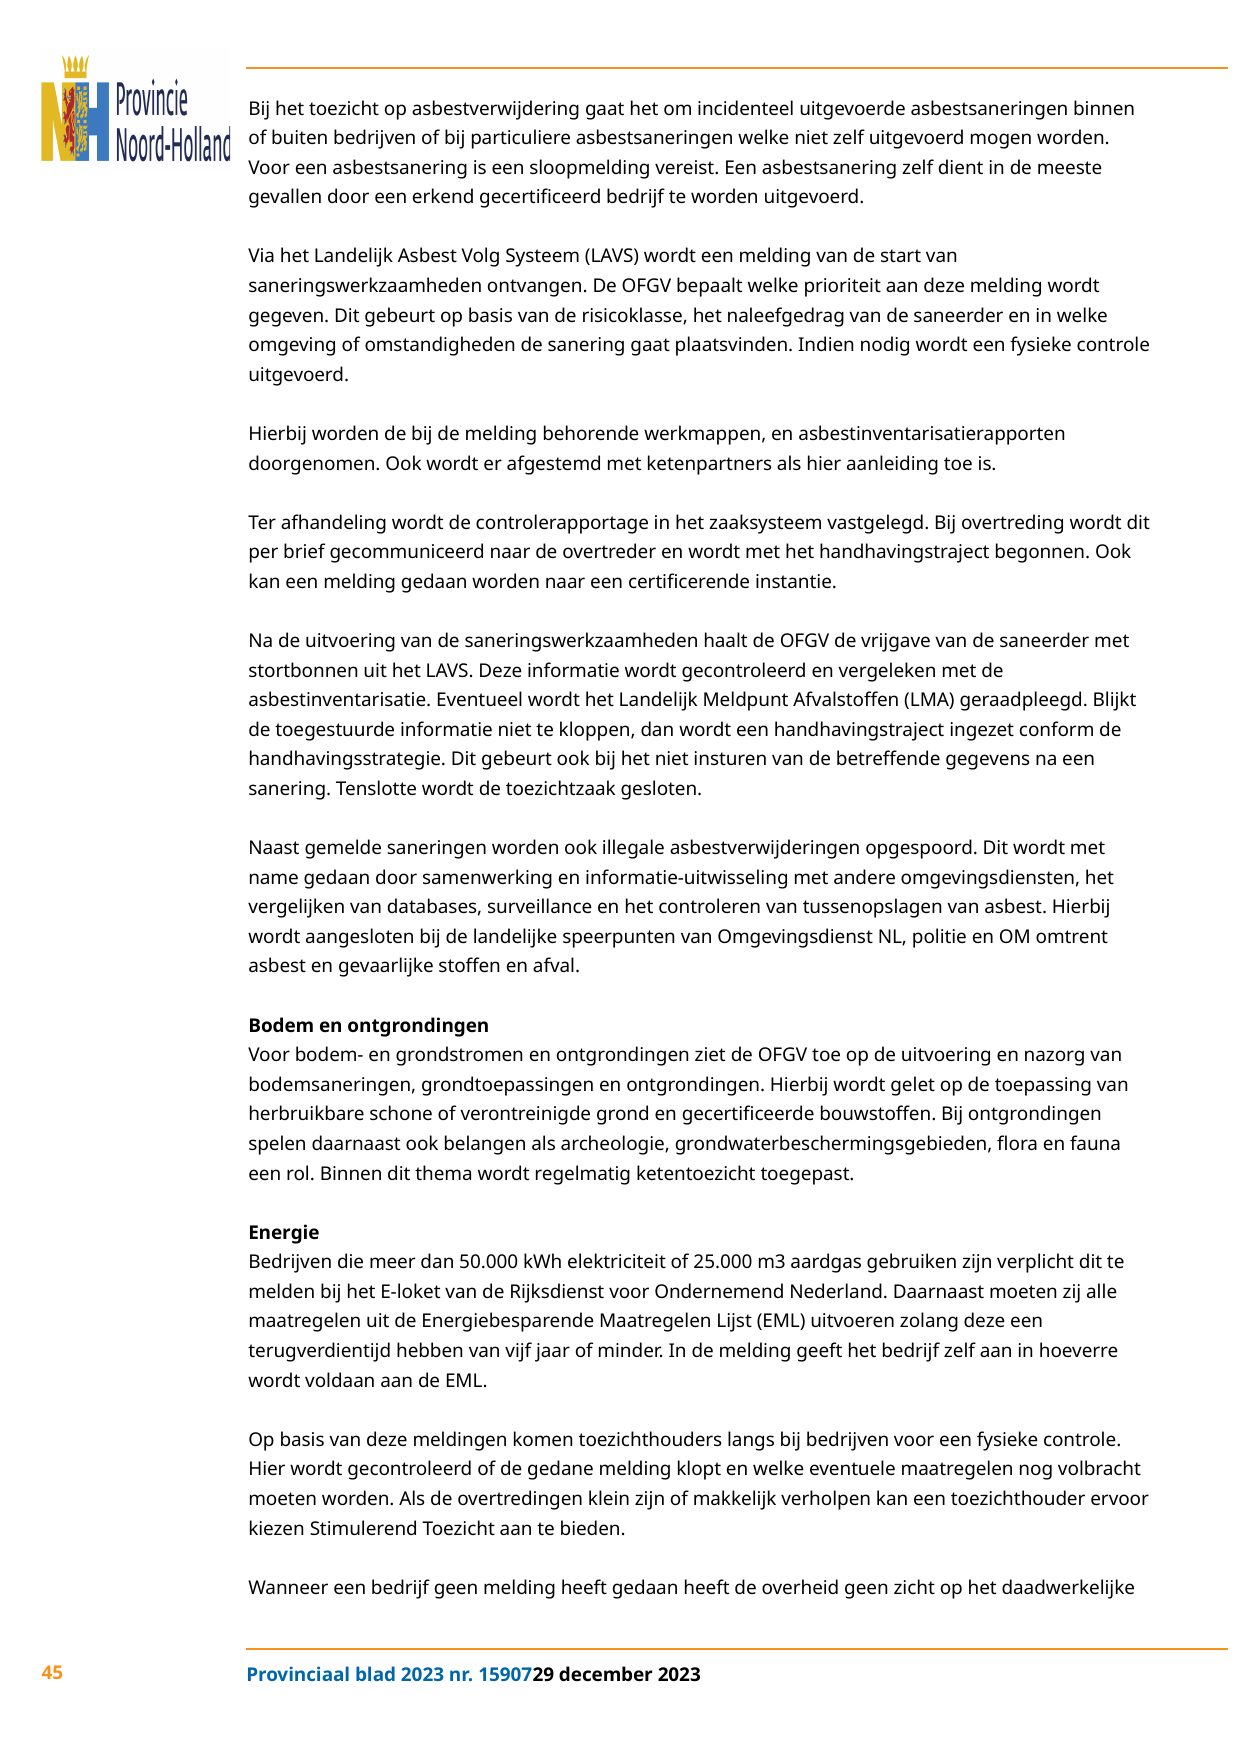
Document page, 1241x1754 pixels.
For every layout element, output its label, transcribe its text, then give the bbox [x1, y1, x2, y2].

text Na de uitvoering van de saneringswerkzaamheden haalt de OFGV de vrijgave van de saneerder met stortbonnen uit het LAVS. Deze informatie wordt gecontroleerd en vergeleken met de asbestinventarisatie. Eventueel wordt het Landelijk Meldpunt Afvalstoffen (LMA) geraadpleegd. Blijkt de toegestuurde informatie niet te kloppen, dan wordt een handhavingstraject ingezet conform de handhavingsstrategie. Dit gebeurt ook bij het niet insturen van de betreffende gegevens na een sanering. Tenslotte wordt de toezichtzaak gesloten. [248, 627, 1152, 801]
text Ter afhandeling wordt de controlerapportage in het zaaksysteem vastgelegd. Bij overtreding wordt dit per brief gecommuniceerd naar de overtreder en wordt met het handhavingstraject begonnen. Ook kan een melding gedaan worden naar een certificerende instantie. [248, 509, 1152, 594]
text Bij het toezicht op asbestverwijdering gaat het om incidenteel uitgevoerde asbestsaneringen binnen of buiten bedrijven of bij particuliere asbestsaneringen welke niet zelf uitgevoerd mogen worden. Voor een asbestsanering is een sloopmelding vereist. Een asbestsanering zelf dient in de meeste gevallen door een erkend gecertificeerd bedrijf te worden uitgevoerd. [248, 95, 1152, 209]
text Bodem en ontgrondingen [248, 1012, 1152, 1038]
text Hierbij worden de bij de melding behorende werkmappen, en asbestinventarisatierapporten doorgenomen. Ook wordt er afgestemd met ketenpartners als hier aanleiding toe is. [248, 420, 1152, 476]
text Naast gemelde saneringen worden ook illegale asbestverwijderingen opgespoord. Dit wordt met name gedaan door samenwerking en informatie-uitwisseling met andere omgevingsdiensten, het vergelijken van databases, surveillance en het controleren van tussenopslagen van asbest. Hierbij wordt aangesloten bij de landelijke speerpunten van Omgevingsdienst NL, politie en OM omtrent asbest en gevaarlijke stoffen en afval. [248, 834, 1152, 978]
text Voor bodem- en grondstromen en ontgrondingen ziet de OFGV toe op de uitvoering en nazorg van bodemsaneringen, grondtoepassingen en ontgrondingen. Hierbij wordt gelet op de toepassing van herbruikbare schone of verontreinigde grond en gecertificeerde bouwstoffen. Bij ontgrondingen spelen daarnaast ook belangen als archeologie, grondwaterbeschermingsgebieden, flora en fauna een rol. Binnen dit thema wordt regelmatig ketentoezicht toegepast. [248, 1041, 1152, 1186]
text Via het Landelijk Asbest Volg Systeem (LAVS) wordt een melding van de start van saneringswerkzaamheden ontvangen. De OFGV bepaalt welke prioriteit aan deze melding wordt gegeven. Dit gebeurt op basis van de risicoklasse, het naleefgedrag van de saneerder en in welke omgeving of omstandigheden de sanering gaat plaatsvinden. Indien nodig wordt een fysieke controle uitgevoerd. [248, 243, 1152, 387]
text Bedrijven die meer dan 50.000 kWh elektriciteit of 25.000 m3 aardgas gebruiken zijn verplicht dit te melden bij het E-loket van de Rijksdienst voor Ondernemend Nederland. Daarnaast moeten zij alle maatregelen uit de Energiebesparende Maatregelen Lijst (EML) uitvoeren zolang deze een terugverdientijd hebben van vijf jaar of minder. In de melding geeft het bedrijf zelf aan in hoeverre wordt voldaan aan de EML. [248, 1248, 1152, 1393]
text Energie [248, 1219, 1152, 1245]
text Wanneer een bedrijf geen melding heeft gedaan heeft de overheid geen zicht op het daadwerkelijke [248, 1574, 1152, 1600]
picture [41, 47, 231, 172]
text Op basis van deze meldingen komen toezichthouders langs bij bedrijven voor een fysieke controle. Hier wordt gecontroleerd of de gedane melding klopt en welke eventuele maatregelen nog volbracht moeten worden. Als de overtredingen klein zijn of makkelijk verholpen kan een toezichthouder ervoor kiezen Stimulerend Toezicht aan te bieden. [248, 1426, 1152, 1541]
